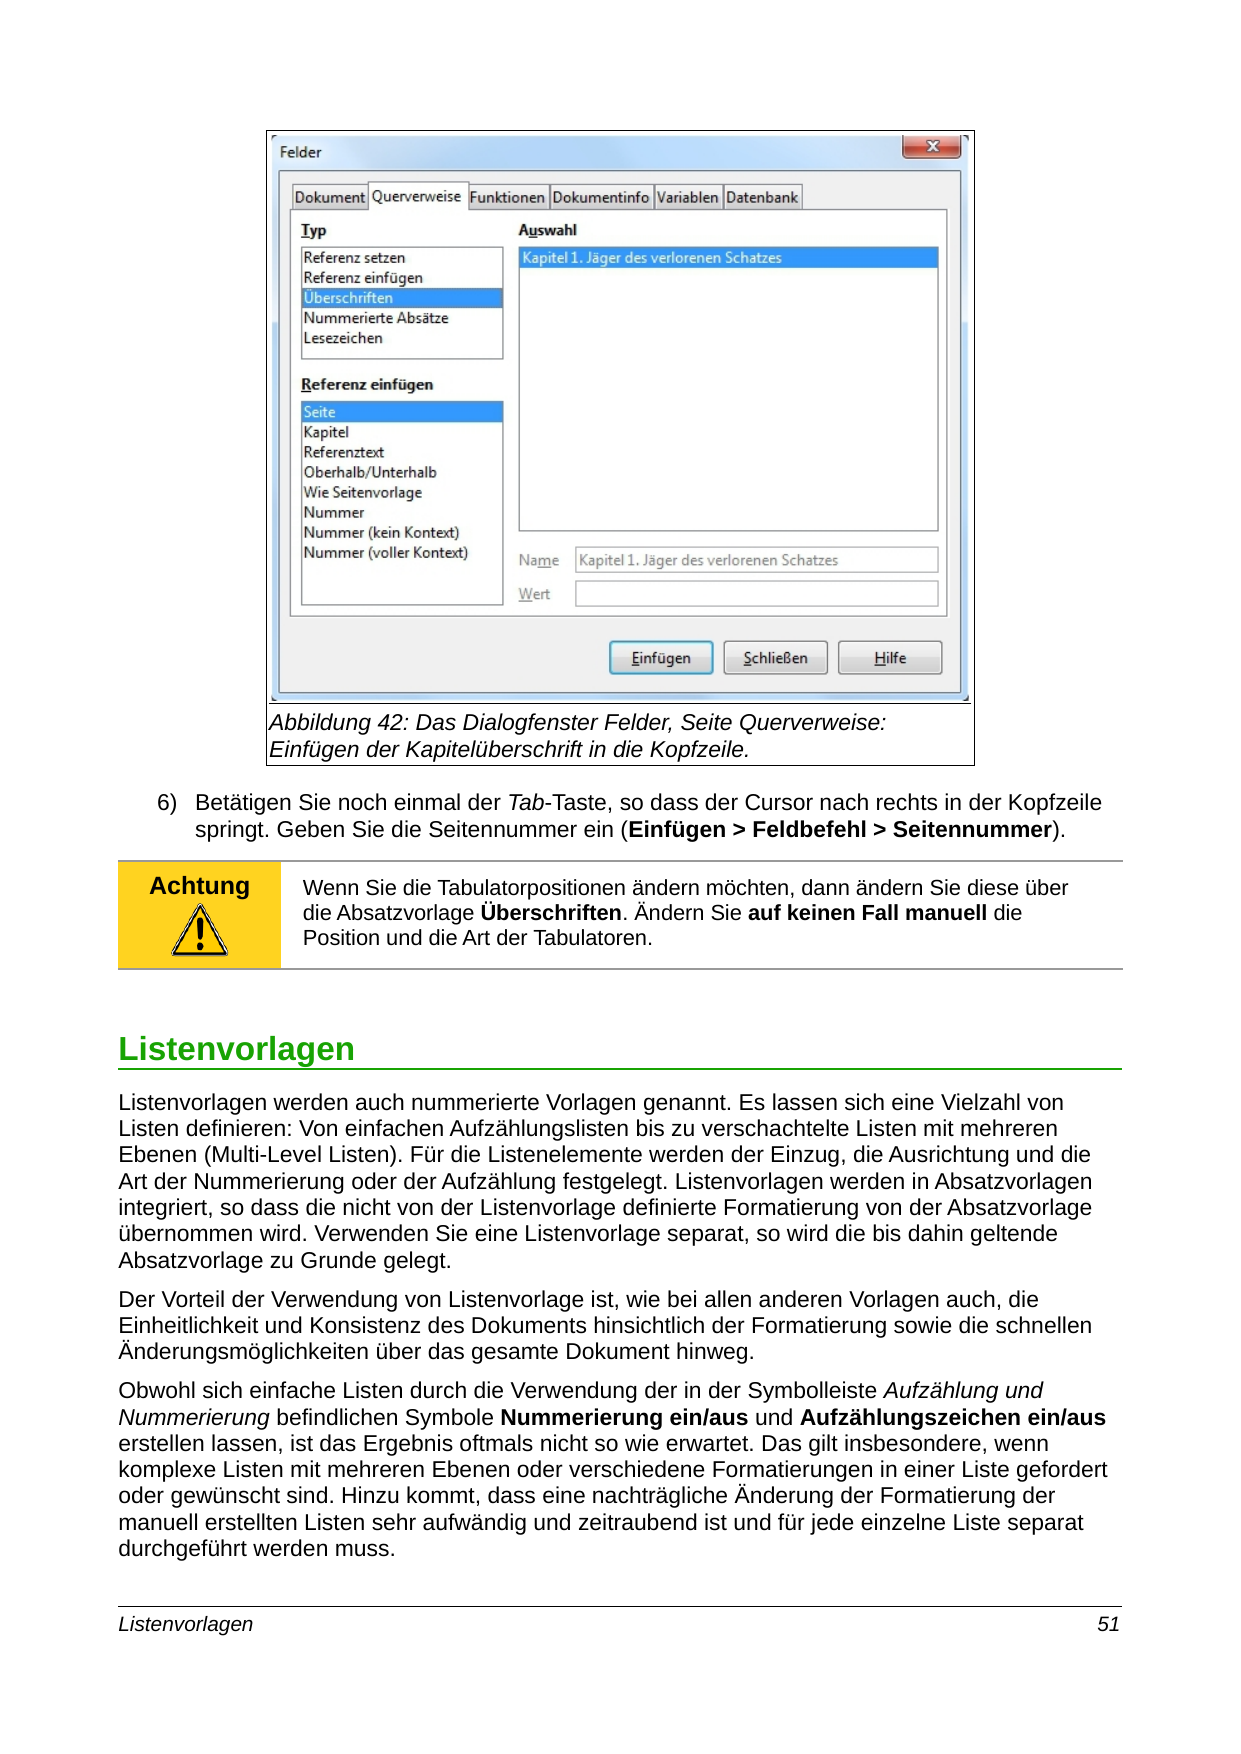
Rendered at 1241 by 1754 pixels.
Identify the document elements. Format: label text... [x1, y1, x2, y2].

text Abbildung 42: Das Dialogfenster Felder, Seite Querverweise: Einfügen der Kapitelüberschrift in die Kopfzeile. [269, 704, 971, 762]
list Betätigen Sie noch einmal der Tab-Taste, so dass der Cursor nach rechts in der Kopfzeile springt. Geben Sie die Seitennummer ein (Einfügen > Feldbefehl > Seitennummer). [177, 789, 1122, 842]
picture [271, 135, 969, 701]
subtitle Listenvorlagen [118, 1029, 1122, 1068]
text Listenvorlagen werden auch nummerierte Vorlagen genannt. Es lassen sich eine Vielzahl von Listen definieren: Von einfachen Aufzählungslisten bis zu verschachtelte Listen mit mehreren Ebenen (Multi-Level Listen). Für die Listenelemente werden der Einzug, die Ausrichtung und die Art der Nummerierung oder der Aufzählung festgelegt. Listenvorlagen werden in Absatzvorlagen integriert, so dass die nicht von der Listenvorlage definierte Formatierung von der Absatzvorlage übernommen wird. Verwenden Sie eine Listenvorlage separat, so wird die bis dahin geltende Absatzvorlage zu Grunde gelegt. [118, 1088, 1122, 1273]
table_header Achtung [118, 862, 281, 968]
picture [167, 899, 232, 960]
text Der Vorteil der Verwendung von Listenvorlage ist, wie bei allen anderen Vorlagen auch, die Einheitlichkeit und Konsistenz des Dokuments hinsichtlich der Formatierung sowie die schnellen Änderungsmöglichkeiten über das gesamte Dokument hinweg. [118, 1286, 1122, 1364]
table_header Wenn Sie die Tabulatorpositionen ändern möchten, dann ändern Sie diese über die Absatzvorlage Überschriften. Ändern Sie auf keinen Fall manuell die Position und die Art der Tabulatoren. [281, 862, 1122, 968]
text Obwohl sich einfache Listen durch die Verwendung der in der Symbolleiste Aufzählung und Nummerierung befindlichen Symbole Nummerierung ein/aus und Aufzählungszeichen ein/aus erstellen lassen, ist das Ergebnis oftmals nicht so wie erwartet. Das gilt insbesondere, wenn komplexe Listen mit mehreren Ebenen oder verschiedene Formatierungen in einer Liste gefordert oder gewünscht sind. Hinzu kommt, dass eine nachträgliche Änderung der Formatierung der manuell erstellten Listen sehr aufwändig und zeitraubend ist und für jede einzelne Liste separat durchgeführt werden muss. [118, 1377, 1122, 1562]
